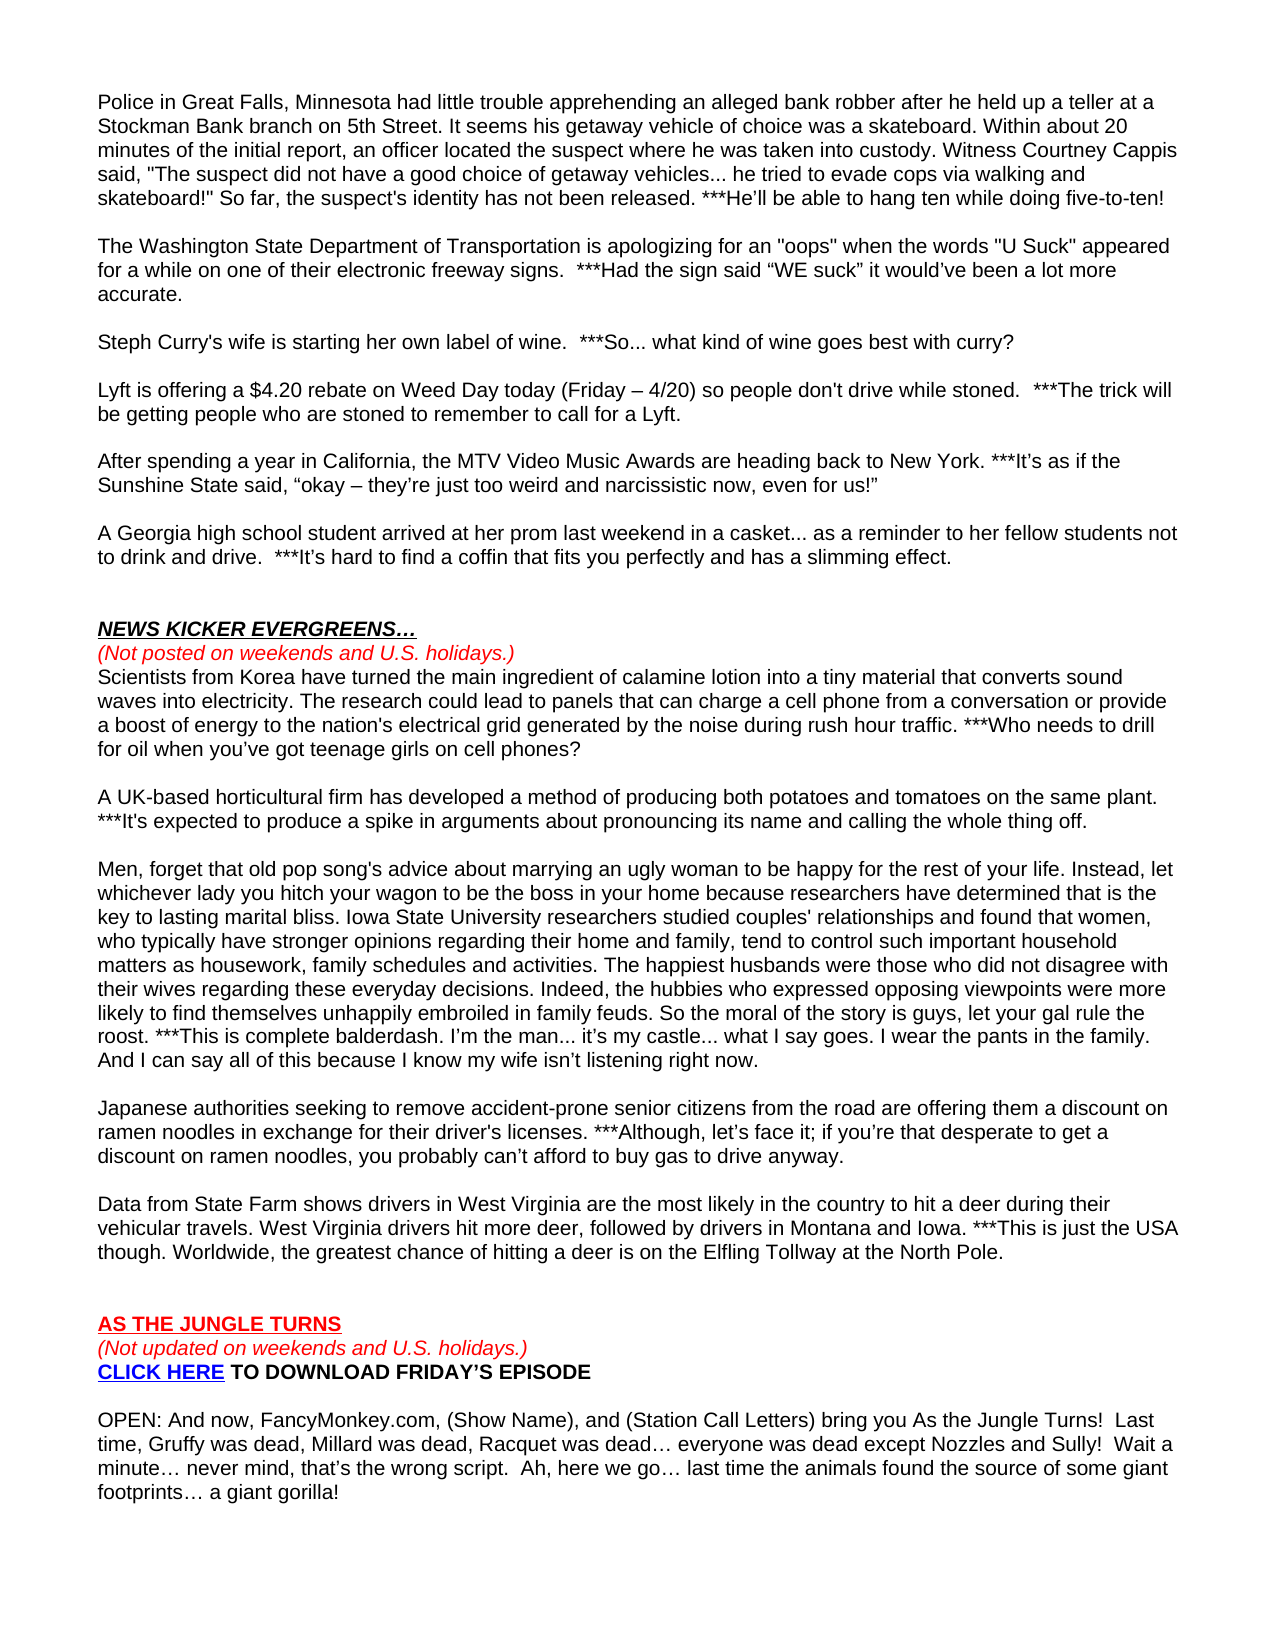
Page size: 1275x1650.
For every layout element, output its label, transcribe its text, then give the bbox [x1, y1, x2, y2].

text AS THE JUNGLE TURNS [97, 1312, 1185, 1336]
subtitle (Not posted on weekends and U.S. holidays.) [97, 641, 1185, 665]
text Men, forget that old pop song's advice about marrying an ugly woman to be happy for the rest of your life. Instead, let whichever lady you hitch your wagon to be the boss in your home because researchers have determined that is the key to lasting marital bliss. Iowa State University researchers studied couples' relationships and found that women, who typically have stronger opinions regarding their home and family, tend to control such important household matters as housework, family schedules and activities. The happiest husbands were those who did not disagree with their wives regarding these everyday decisions. Indeed, the hubbies who expressed opposing viewpoints were more likely to find themselves unhappily embroiled in family feuds. So the moral of the story is guys, let your gal rule the roost. ***This is complete balderdash. I’m the man... it’s my castle... what I say goes. I wear the pants in the family. And I can say all of this because I know my wife isn’t listening right now. [97, 857, 1185, 1072]
text The Washington State Department of Transportation is apologizing for an "oops" when the words "U Suck" appeared for a while on one of their electronic freeway signs. ***Had the sign said “WE suck” it would’ve been a lot more accurate. [97, 234, 1185, 306]
text Scientists from Korea have turned the main ingredient of calamine lotion into a tiny material that converts sound waves into electricity. The research could lead to panels that can charge a cell phone from a conversation or provide a boost of energy to the nation's electrical grid generated by the noise during rush hour traffic. ***Who needs to drill for oil when you’ve got teenage girls on cell phones? [97, 665, 1185, 761]
text Japanese authorities seeking to remove accident-prone senior citizens from the road are offering them a discount on ramen noodles in exchange for their driver's licenses. ***Although, let’s face it; if you’re that desperate to get a discount on ramen noodles, you probably can’t afford to buy gas to drive anyway. [97, 1096, 1185, 1168]
text CLICK HERE TO DOWNLOAD FRIDAY’S EPISODE [97, 1360, 1185, 1384]
text A Georgia high school student arrived at her prom last weekend in a casket... as a reminder to her fellow students not to drink and drive. ***It’s hard to find a coffin that fits you perfectly and has a slimming effect. [97, 521, 1185, 569]
text A UK-based horticultural firm has developed a method of producing both potatoes and tomatoes on the same plant. ***It's expected to produce a spike in arguments about pronouncing its name and calling the whole thing off. [97, 785, 1185, 833]
text NEWS KICKER EVERGREENS… [97, 617, 1185, 641]
text Steph Curry's wife is starting her own label of wine. ***So... what kind of wine goes best with curry? [97, 329, 1185, 353]
text Lyft is offering a $4.20 rebate on Weed Day today (Friday – 4/20) so people don't drive while stoned. ***The trick will be getting people who are stoned to remember to call for a Lyft. [97, 377, 1185, 425]
text After spending a year in California, the MTV Video Music Awards are heading back to New York. ***It’s as if the Sunshine State said, “okay – they’re just too weird and narcissistic now, even for us!” [97, 449, 1185, 497]
text OPEN: And now, FancyMonkey.com, (Show Name), and (Station Call Letters) bring you As the Jungle Turns! Last time, Gruffy was dead, Millard was dead, Racquet was dead… everyone was dead except Nozzles and Sully! Wait a minute… never mind, that’s the wrong script. Ah, here we go… last time the animals found the source of some giant footprints… a giant gorilla! [97, 1408, 1185, 1503]
text Data from State Farm shows drivers in West Virginia are the most likely in the country to hit a deer during their vehicular travels. West Virginia drivers hit more deer, followed by drivers in Montana and Iowa. ***This is just the USA though. Worldwide, the greatest chance of hitting a deer is on the Elfling Tollway at the North Pole. [97, 1192, 1185, 1264]
subtitle (Not updated on weekends and U.S. holidays.) [97, 1336, 1185, 1360]
text Police in Great Falls, Minnesota had little trouble apprehending an alleged bank robber after he held up a teller at a Stockman Bank branch on 5th Street. It seems his getaway vehicle of choice was a skateboard. Within about 20 minutes of the initial report, an officer located the suspect where he was taken into custody. Witness Courtney Cappis said, "The suspect did not have a good choice of getaway vehicles... he tried to evade cops via walking and skateboard!" So far, the suspect's identity has not been released. ***He’ll be able to hang ten while doing five-to-ten! [97, 90, 1185, 210]
